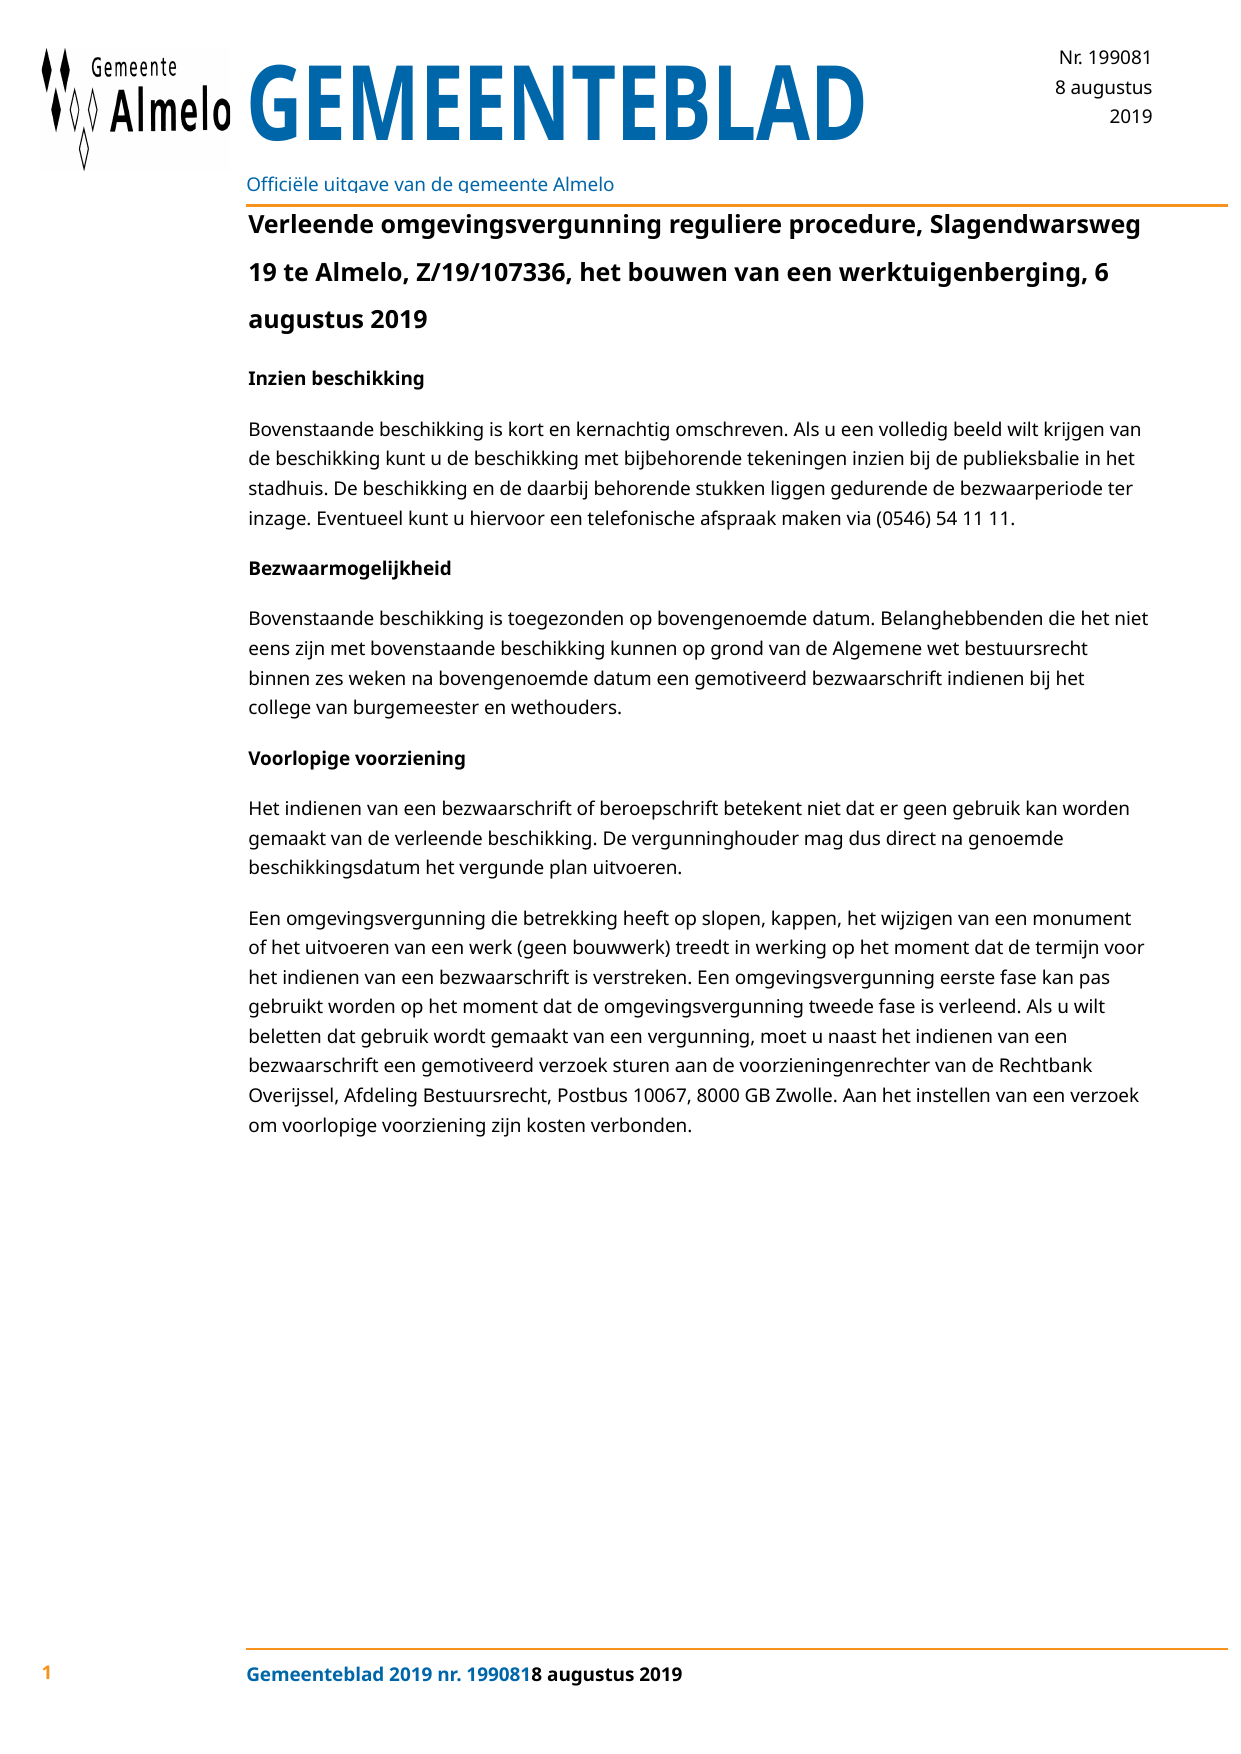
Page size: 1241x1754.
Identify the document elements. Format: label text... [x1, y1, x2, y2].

picture [41, 47, 231, 172]
text Een omgevingsvergunning die betrekking heeft op slopen, kappen, het wijzigen van een monument of het uitvoeren van een werk (geen bouwwerk) treedt in werking op het moment dat de termijn voor het indienen van een bezwaarschrift is verstreken. Een omgevingsvergunning eerste fase kan pas gebruikt worden op het moment dat de omgevingsvergunning tweede fase is verleend. Als u wilt beletten dat gebruik wordt gemaakt van een vergunning, moet u naast het indienen van een bezwaarschrift een gemotiveerd verzoek sturen aan de voorzieningenrechter van de Rechtbank Overijssel, Afdeling Bestuursrecht, Postbus 10067, 8000 GB Zwolle. Aan het instellen van een verzoek om voorlopige voorziening zijn kosten verbonden. [248, 905, 1152, 1137]
text Inzien beschikking [248, 366, 1152, 391]
text Voorlopige voorziening [248, 745, 1152, 770]
text Bovenstaande beschikking is toegezonden op bovengenoemde datum. Belanghebbenden die het niet eens zijn met bovenstaande beschikking kunnen op grond van de Algemene wet bestuursrecht binnen zes weken na bovengenoemde datum een gemotiveerd bezwaarschrift indienen bij het college van burgemeester en wethouders. [248, 606, 1152, 720]
text Bovenstaande beschikking is kort en kernachtig omschreven. Als u een volledig beeld wilt krijgen van de beschikking kunt u de beschikking met bijbehorende tekeningen inzien bij de publieksbalie in het stadhuis. De beschikking en de daarbij behorende stukken liggen gedurende de bezwaarperiode ter inzage. Eventueel kunt u hiervoor een telefonische afspraak maken via (0546) 54 11 11. [248, 416, 1152, 530]
text Verleende omgevingsvergunning reguliere procedure, Slagendwarsweg 19 te Almelo, Z/19/107336, het bouwen van een werktuigenberging, 6 augustus 2019 [248, 207, 1152, 336]
text Bezwaarmogelijkheid [248, 555, 1152, 581]
text Het indienen van een bezwaarschrift of beroepschrift betekent niet dat er geen gebruik kan worden gemaakt van de verleende beschikking. De vergunninghouder mag dus direct na genoemde beschikkingsdatum het vergunde plan uitvoeren. [248, 795, 1152, 880]
